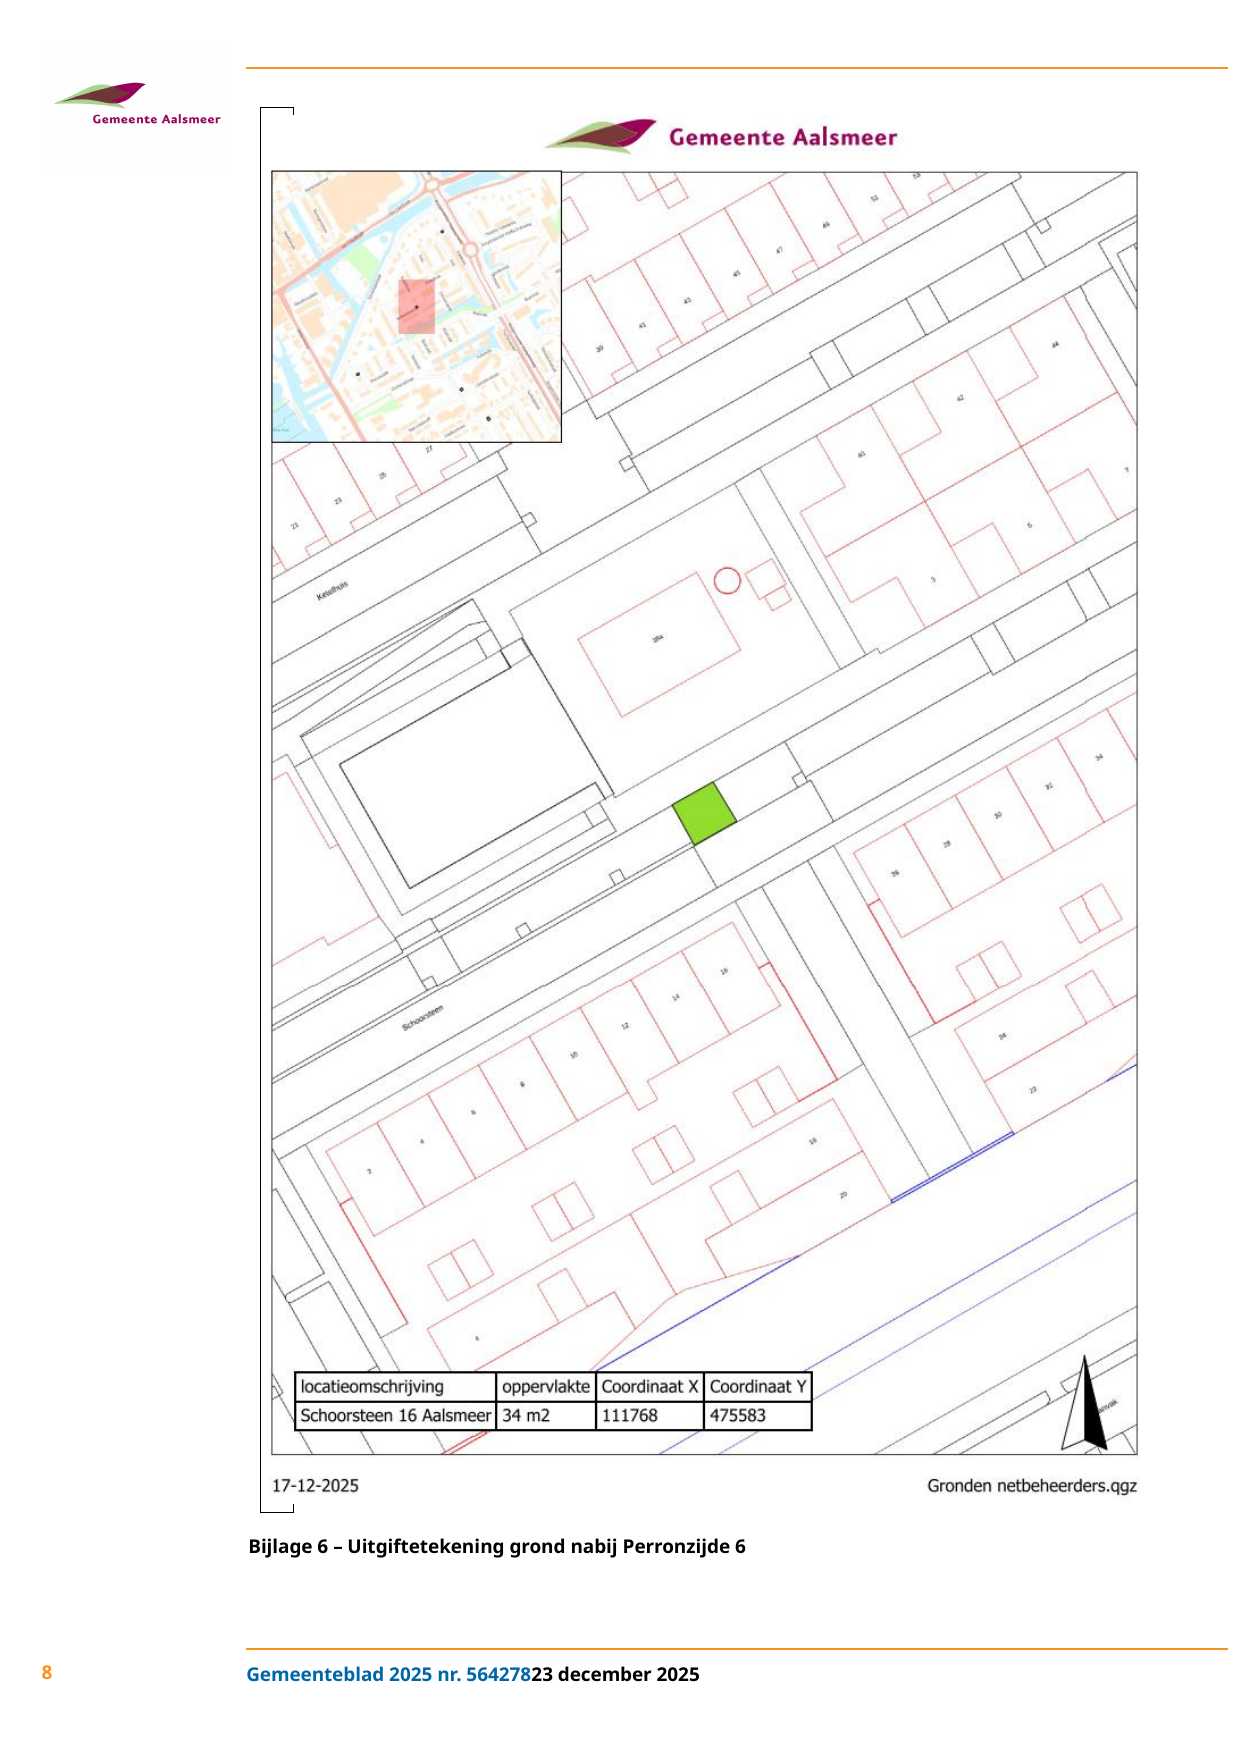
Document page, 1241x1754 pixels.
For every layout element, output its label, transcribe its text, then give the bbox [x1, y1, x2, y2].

text Bijlage 6 – Uitgiftetekening grond nabij Perronzijde 6 [248, 1534, 1152, 1559]
picture [41, 47, 231, 172]
picture [268, 115, 1140, 1504]
